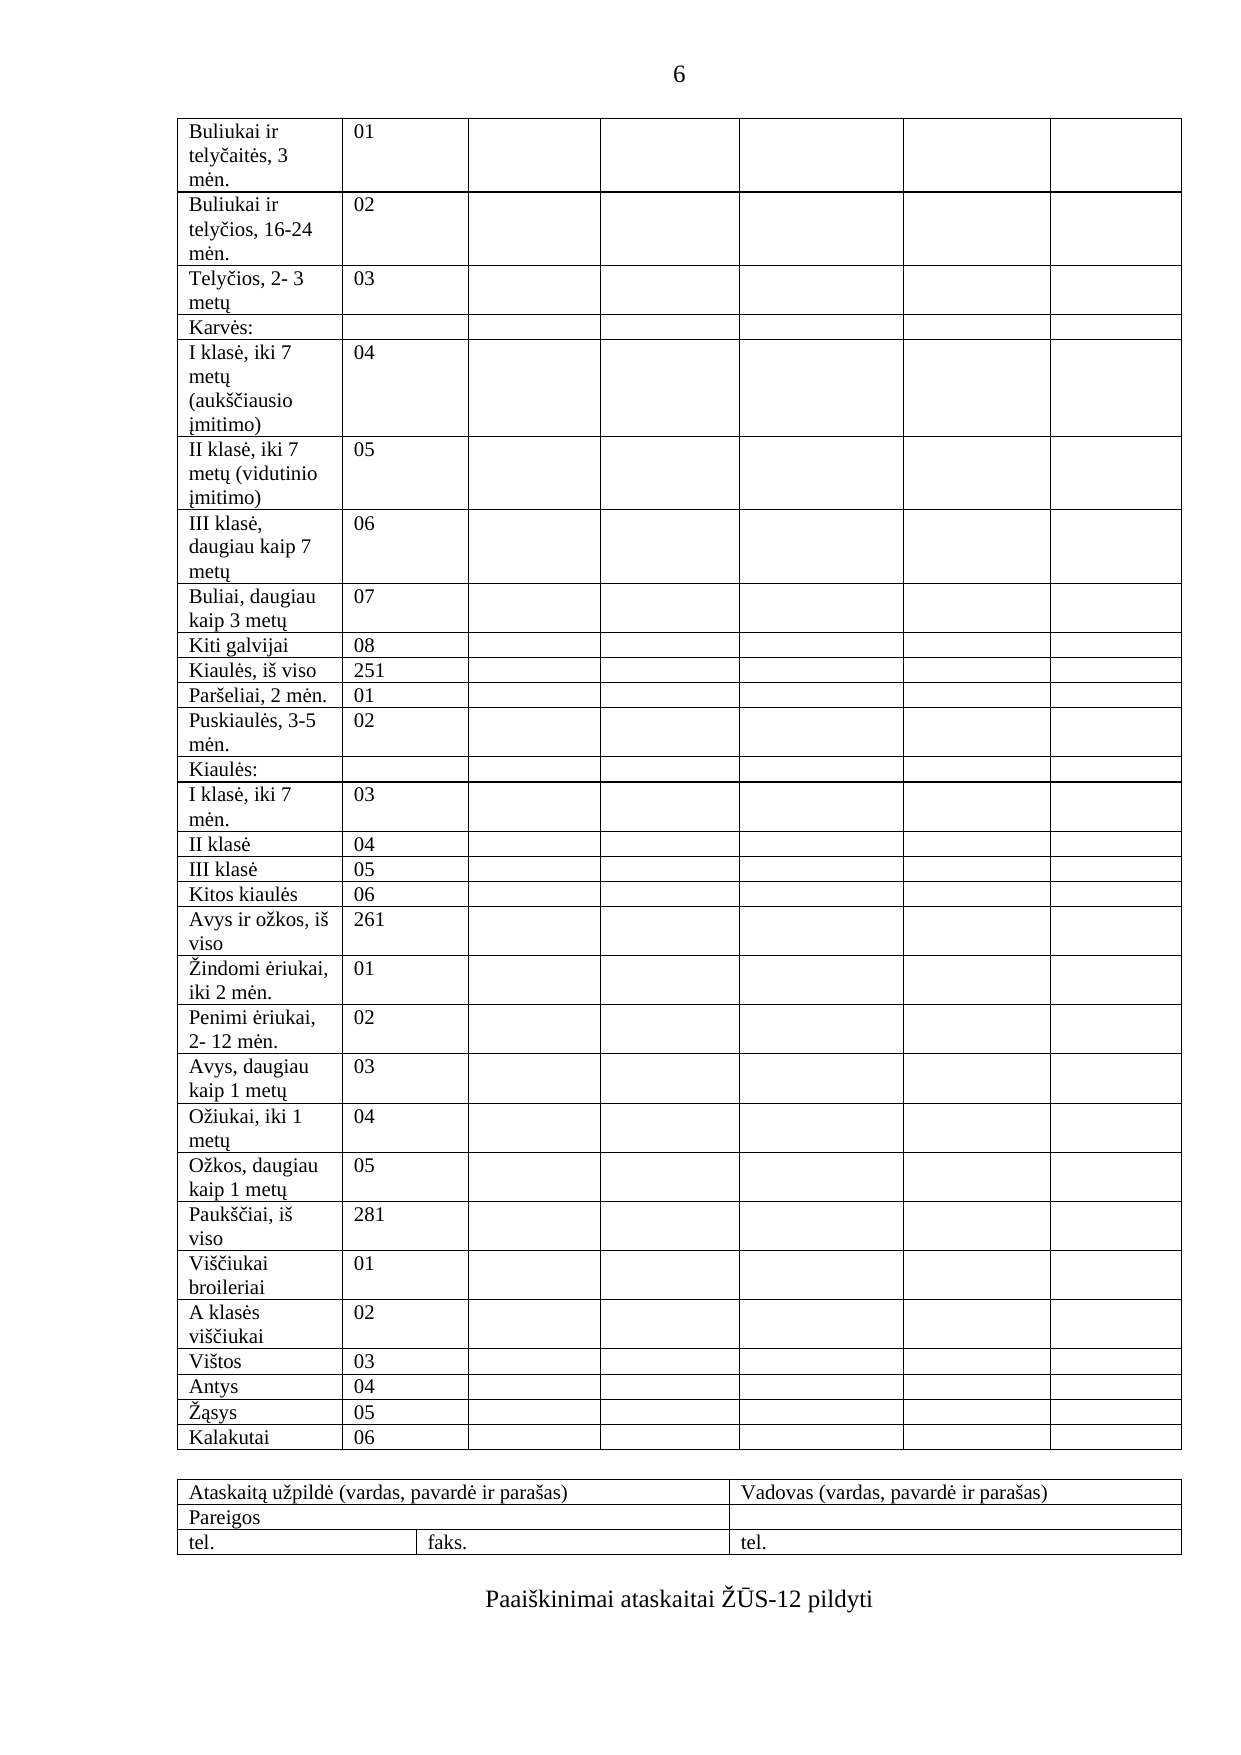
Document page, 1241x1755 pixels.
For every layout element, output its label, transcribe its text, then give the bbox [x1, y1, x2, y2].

table_cell 03 [343, 783, 468, 831]
table_cell 04 [343, 1375, 468, 1398]
table_cell [740, 783, 903, 831]
table_cell [1051, 882, 1181, 906]
table_cell I klasė, iki 7 metų (aukščiausio įmitimo) [178, 340, 342, 436]
table_cell [469, 1349, 600, 1373]
table_cell [601, 437, 739, 509]
table_cell [1051, 708, 1181, 756]
table_cell [469, 437, 600, 509]
table_cell Kiaulės: [178, 757, 342, 781]
table_cell [601, 266, 739, 314]
table_cell [469, 1400, 600, 1424]
table_cell [740, 1251, 903, 1299]
table_cell [601, 315, 739, 339]
table_cell 05 [343, 1153, 468, 1201]
table_cell 03 [343, 1054, 468, 1102]
table_cell [740, 584, 903, 632]
table_cell [601, 907, 739, 955]
table_cell [469, 757, 600, 781]
table_cell [601, 1400, 739, 1424]
table_cell [469, 119, 600, 191]
table_cell [904, 1300, 1050, 1348]
table_cell [601, 1202, 739, 1250]
table_cell [1051, 783, 1181, 831]
table_cell [469, 658, 600, 682]
table_cell [740, 1005, 903, 1053]
table_cell [740, 832, 903, 856]
table_cell Buliai, daugiau kaip 3 metų [178, 584, 342, 632]
table_cell [1051, 315, 1181, 339]
table_cell [601, 708, 739, 756]
table_cell [601, 882, 739, 906]
table_cell [469, 1202, 600, 1250]
table_cell [601, 1005, 739, 1053]
table_cell 02 [343, 193, 468, 264]
table_cell [601, 119, 739, 191]
table_cell 04 [343, 340, 468, 436]
table_cell [601, 1153, 739, 1201]
table_cell [904, 315, 1050, 339]
table_cell [1051, 1425, 1181, 1449]
table_cell [904, 857, 1050, 881]
table_cell [1051, 193, 1181, 264]
table_cell [904, 832, 1050, 856]
table_cell [740, 857, 903, 881]
table_cell [601, 193, 739, 264]
table_cell [601, 1300, 739, 1348]
table_cell Avys, daugiau kaip 1 metų [178, 1054, 342, 1102]
table_cell [469, 907, 600, 955]
table_cell [1051, 1104, 1181, 1152]
table_cell [1051, 757, 1181, 781]
table_cell 05 [343, 437, 468, 509]
table_cell [1051, 633, 1181, 657]
table_cell [904, 266, 1050, 314]
table_cell [469, 1425, 600, 1449]
table_cell [469, 783, 600, 831]
table_cell [740, 437, 903, 509]
table_cell [1051, 1375, 1181, 1398]
table_cell [740, 340, 903, 436]
table_cell [904, 633, 1050, 657]
table_cell Antys [178, 1375, 342, 1398]
table_cell Kiti galvijai [178, 633, 342, 657]
table_cell [469, 340, 600, 436]
table_cell 06 [343, 1425, 468, 1449]
table_cell [601, 633, 739, 657]
table_cell [740, 1054, 903, 1102]
table_cell [904, 119, 1050, 191]
table_cell [740, 315, 903, 339]
table_cell [904, 907, 1050, 955]
table_cell Kalakutai [178, 1425, 342, 1449]
table_cell [904, 757, 1050, 781]
table_cell [1051, 1054, 1181, 1102]
table_cell faks. [417, 1530, 729, 1554]
table_cell [601, 683, 739, 707]
table_cell [469, 1005, 600, 1053]
table_cell 01 [343, 119, 468, 191]
table_cell [601, 658, 739, 682]
table_cell [1051, 956, 1181, 1004]
table_cell Viščiukai broileriai [178, 1251, 342, 1299]
table_cell [904, 683, 1050, 707]
table_cell [740, 757, 903, 781]
table_cell [469, 882, 600, 906]
table_cell 01 [343, 956, 468, 1004]
table_cell III klasė [178, 857, 342, 881]
table_cell [469, 510, 600, 583]
table_cell Ožkos, daugiau kaip 1 metų [178, 1153, 342, 1201]
table_cell [469, 193, 600, 264]
table_cell [904, 658, 1050, 682]
table_cell 05 [343, 1400, 468, 1424]
table_cell [904, 1202, 1050, 1250]
table_cell [1051, 437, 1181, 509]
table_cell I klasė, iki 7 mėn. [178, 783, 342, 831]
table_cell [740, 708, 903, 756]
table_cell 261 [343, 907, 468, 955]
table_cell [469, 266, 600, 314]
table_cell [904, 1153, 1050, 1201]
table_cell [343, 315, 468, 339]
table_cell 01 [343, 1251, 468, 1299]
table_cell [740, 956, 903, 1004]
table_cell Pareigos [178, 1505, 729, 1529]
table_cell [469, 315, 600, 339]
table_cell [1051, 1251, 1181, 1299]
table_cell 04 [343, 832, 468, 856]
table_cell [740, 633, 903, 657]
table_cell [1051, 658, 1181, 682]
table_cell 03 [343, 266, 468, 314]
table_cell [904, 708, 1050, 756]
table_cell 07 [343, 584, 468, 632]
table_cell [1051, 1202, 1181, 1250]
table_cell [904, 1104, 1050, 1152]
table_cell [601, 584, 739, 632]
table_cell [740, 193, 903, 264]
table_cell [1051, 1153, 1181, 1201]
table_cell [469, 584, 600, 632]
table_cell [904, 340, 1050, 436]
table_cell [904, 882, 1050, 906]
table_cell 01 [343, 683, 468, 707]
table_cell [601, 832, 739, 856]
table_cell [469, 1054, 600, 1102]
table_cell [469, 857, 600, 881]
table_cell [343, 757, 468, 781]
table_cell [904, 1400, 1050, 1424]
table_cell 251 [343, 658, 468, 682]
table_cell 281 [343, 1202, 468, 1250]
table_cell [904, 437, 1050, 509]
table_cell [601, 857, 739, 881]
table_cell II klasė [178, 832, 342, 856]
table_cell [904, 584, 1050, 632]
table_cell Žindomi ėriukai, iki 2 mėn. [178, 956, 342, 1004]
table_cell [469, 832, 600, 856]
table_cell [904, 1005, 1050, 1053]
table_cell [740, 266, 903, 314]
table_cell [740, 1375, 903, 1398]
table_cell [469, 683, 600, 707]
table_cell 02 [343, 1005, 468, 1053]
table_cell [1051, 340, 1181, 436]
table_cell Telyčios, 2- 3 metų [178, 266, 342, 314]
table_cell [904, 1054, 1050, 1102]
table_cell [730, 1505, 1181, 1529]
table_cell [1051, 510, 1181, 583]
table_cell [601, 1251, 739, 1299]
table_cell tel. [730, 1530, 1181, 1554]
table_cell 05 [343, 857, 468, 881]
table_cell [601, 340, 739, 436]
table_cell 02 [343, 1300, 468, 1348]
table_cell [740, 1202, 903, 1250]
table_cell [469, 633, 600, 657]
table_cell [469, 956, 600, 1004]
table_cell [469, 1375, 600, 1398]
table_cell [601, 783, 739, 831]
table_cell [1051, 119, 1181, 191]
table_cell [601, 1425, 739, 1449]
table_cell [904, 956, 1050, 1004]
table_cell Buliukai ir telyčaitės, 3 mėn. [178, 119, 342, 191]
table_cell [740, 882, 903, 906]
table_header Vadovas (vardas, pavardė ir parašas) [730, 1480, 1181, 1504]
table_cell [1051, 857, 1181, 881]
table_cell [601, 510, 739, 583]
table_cell 03 [343, 1349, 468, 1373]
table_cell 06 [343, 510, 468, 583]
table_cell [740, 510, 903, 583]
table_cell [601, 1375, 739, 1398]
table_cell Žąsys [178, 1400, 342, 1424]
table_cell [1051, 1300, 1181, 1348]
table_cell [469, 1104, 600, 1152]
table_cell [601, 757, 739, 781]
table_cell [469, 708, 600, 756]
table_cell [469, 1153, 600, 1201]
table_cell [1051, 907, 1181, 955]
table_cell [601, 1054, 739, 1102]
table_cell Ožiukai, iki 1 metų [178, 1104, 342, 1152]
table_cell [1051, 266, 1181, 314]
table_cell Buliukai ir telyčios, 16-24 mėn. [178, 193, 342, 264]
table_cell [904, 1349, 1050, 1373]
table_cell [469, 1300, 600, 1348]
table_cell [740, 1300, 903, 1348]
table_cell [1051, 832, 1181, 856]
table_cell [601, 956, 739, 1004]
table_cell [740, 1425, 903, 1449]
table_cell 08 [343, 633, 468, 657]
table_cell [740, 119, 903, 191]
table_cell Paukščiai, iš viso [178, 1202, 342, 1250]
table_cell [740, 1104, 903, 1152]
table_cell [904, 783, 1050, 831]
table_cell [904, 1251, 1050, 1299]
table_cell [601, 1104, 739, 1152]
table_cell [469, 1251, 600, 1299]
table_cell A klasės viščiukai [178, 1300, 342, 1348]
table_cell Puskiaulės, 3-5 mėn. [178, 708, 342, 756]
table_cell [740, 1400, 903, 1424]
table_cell 04 [343, 1104, 468, 1152]
table_cell tel. [178, 1530, 416, 1554]
text Paaiškinimai ataskaitai ŽŪS-12 pildyti [177, 1584, 1181, 1612]
table_cell 06 [343, 882, 468, 906]
table_cell [740, 1153, 903, 1201]
table_cell [1051, 1349, 1181, 1373]
table_cell Paršeliai, 2 mėn. [178, 683, 342, 707]
table_cell II klasė, iki 7 metų (vidutinio įmitimo) [178, 437, 342, 509]
table_cell [740, 658, 903, 682]
table_cell Kiaulės, iš viso [178, 658, 342, 682]
table_cell Vištos [178, 1349, 342, 1373]
table_cell [740, 683, 903, 707]
table_cell [904, 1375, 1050, 1398]
table_cell Avys ir ožkos, iš viso [178, 907, 342, 955]
table_cell [1051, 584, 1181, 632]
table_cell [740, 1349, 903, 1373]
table_cell Kitos kiaulės [178, 882, 342, 906]
table_cell 02 [343, 708, 468, 756]
table_cell [1051, 1400, 1181, 1424]
table_cell [904, 193, 1050, 264]
table_cell [904, 510, 1050, 583]
table_cell [601, 1349, 739, 1373]
table_cell [904, 1425, 1050, 1449]
table_cell III klasė, daugiau kaip 7 metų [178, 510, 342, 583]
table_cell [1051, 683, 1181, 707]
table_cell Penimi ėriukai, 2- 12 mėn. [178, 1005, 342, 1053]
table_header Ataskaitą užpildė (vardas, pavardė ir parašas) [178, 1480, 729, 1504]
table_cell [1051, 1005, 1181, 1053]
table_cell [740, 907, 903, 955]
table_cell Karvės: [178, 315, 342, 339]
